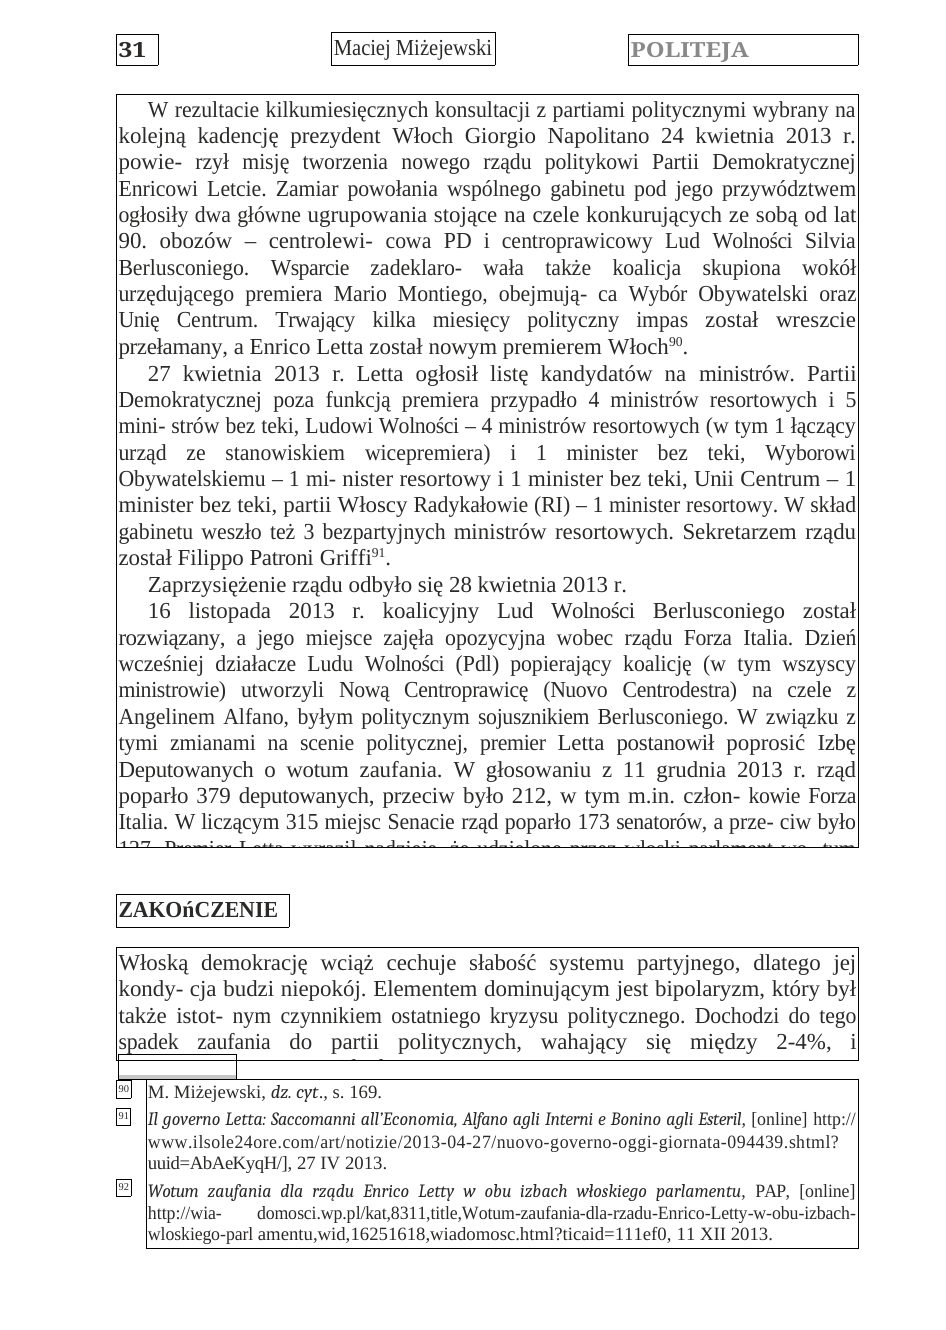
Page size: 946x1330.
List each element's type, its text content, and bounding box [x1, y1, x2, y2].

text POLITEJA 3(25)/2013 [630, 35, 858, 65]
text 16 listopada 2013 r. koalicyjny Lud Wolności Berlusconiego został rozwiązany, a jego miejsce zajęła opozycyjna wobec rządu Forza Italia. Dzień wcześniej działacze Ludu Wolności (Pdl) popierający koalicję (w tym wszyscy ministrowie) utworzyli Nową Centroprawicę (Nuovo Centrodestra) na czele z Angelinem Alfano, byłym politycznym sojusznikiem Berlusconiego. W związku z tymi zmianami na scenie politycznej, premier Letta postanowił poprosić Izbę Deputowanych o wotum zaufania. W głosowaniu z 11 grudnia 2013 r. rząd poparło 379 deputowanych, przeciw było 212, w tym m.in. człon- kowie Forza Italia. W liczącym 315 miejsc Senacie rząd poparło 173 senatorów, a prze- ciw było 127. Premier Letta wyraził nadzieję, że udzielone przez włoski parlament wo- tum zaufania, będące skutkiem wcześniejszego wycofania poparcia dla rządu Letty przez Berlusconiego i jego stronników, zagwarantuje koalicji większy spokój92. [118, 597, 857, 847]
text 310 [118, 35, 158, 65]
text M. Miżejewski, dz. cyt., s. 169. [148, 1081, 858, 1103]
text W rezultacie kilkumiesięcznych konsultacji z partiami politycznymi wybrany na kolejną kadencję prezydent Włoch Giorgio Napolitano 24 kwietnia 2013 r. powie- rzył misję tworzenia nowego rządu politykowi Partii Demokratycznej Enricowi Letcie. Zamiar powołania wspólnego gabinetu pod jego przywództwem ogłosiły dwa główne ugrupowania stojące na czele konkurujących ze sobą od lat 90. obozów – centrolewi- cowa PD i centroprawicowy Lud Wolności Silvia Berlusconiego. Wsparcie zadeklaro- wała także koalicja skupiona wokół urzędującego premiera Mario Montiego, obejmują- ca Wybór Obywatelski oraz Unię Centrum. Trwający kilka miesięcy polityczny impas został wreszcie przełamany, a Enrico Letta został nowym premierem Włoch90. [118, 96, 857, 359]
text ZAKOńCZENIE [118, 896, 289, 922]
text Zaprzysiężenie rządu odbyło się 28 kwietnia 2013 r. [148, 571, 858, 597]
text Wotum zaufania dla rządu Enrico Letty w obu izbach włoskiego parlamentu, PAP, [online] http://wia- domosci.wp.pl/kat,8311,title,Wotum-zaufania-dla-rzadu-Enrico-Letty-w-obu-izbach-wloskiego-parl amentu,wid,16251618,wiadomosc.html?ticaid=111ef0, 11 XII 2013. [148, 1179, 856, 1245]
text 92 [118, 1181, 131, 1193]
text 91 [118, 1110, 130, 1122]
text 90 [118, 1082, 131, 1094]
text 27 kwietnia 2013 r. Letta ogłosił listę kandydatów na ministrów. Partii Demokratycznej poza funkcją premiera przypadło 4 ministrów resortowych i 5 mini- strów bez teki, Ludowi Wolności – 4 ministrów resortowych (w tym 1 łączący urząd ze stanowiskiem wicepremiera) i 1 minister bez teki, Wyborowi Obywatelskiemu – 1 mi- nister resortowy i 1 minister bez teki, Unii Centrum – 1 minister bez teki, partii Włoscy Radykałowie (RI) – 1 minister resortowy. W skład gabinetu weszło też 3 bezpartyjnych ministrów resortowych. Sekretarzem rządu został Filippo Patroni Griffi91. [118, 360, 857, 571]
text Włoską demokrację wciąż cechuje słabość systemu partyjnego, dlatego jej kondy- cja budzi niepokój. Elementem dominującym jest bipolaryzm, który był także istot- nym czynnikiem ostatniego kryzysu politycznego. Dochodzi do tego spadek zaufania do partii politycznych, wahający się między 2-4%, i towarzyszące mu spory ideolo- [118, 949, 857, 1060]
text Maciej Miżejewski [333, 34, 495, 60]
text Il governo Letta: Saccomanni all’Economia, Alfano agli Interni e Bonino agli Esteril, [online] http:// www.ilsole24ore.com/art/notizie/2013-04-27/nuovo-governo-oggi-giornata-094439.shtml? uuid=AbAeKyqH/], 27 IV 2013. [148, 1108, 856, 1174]
